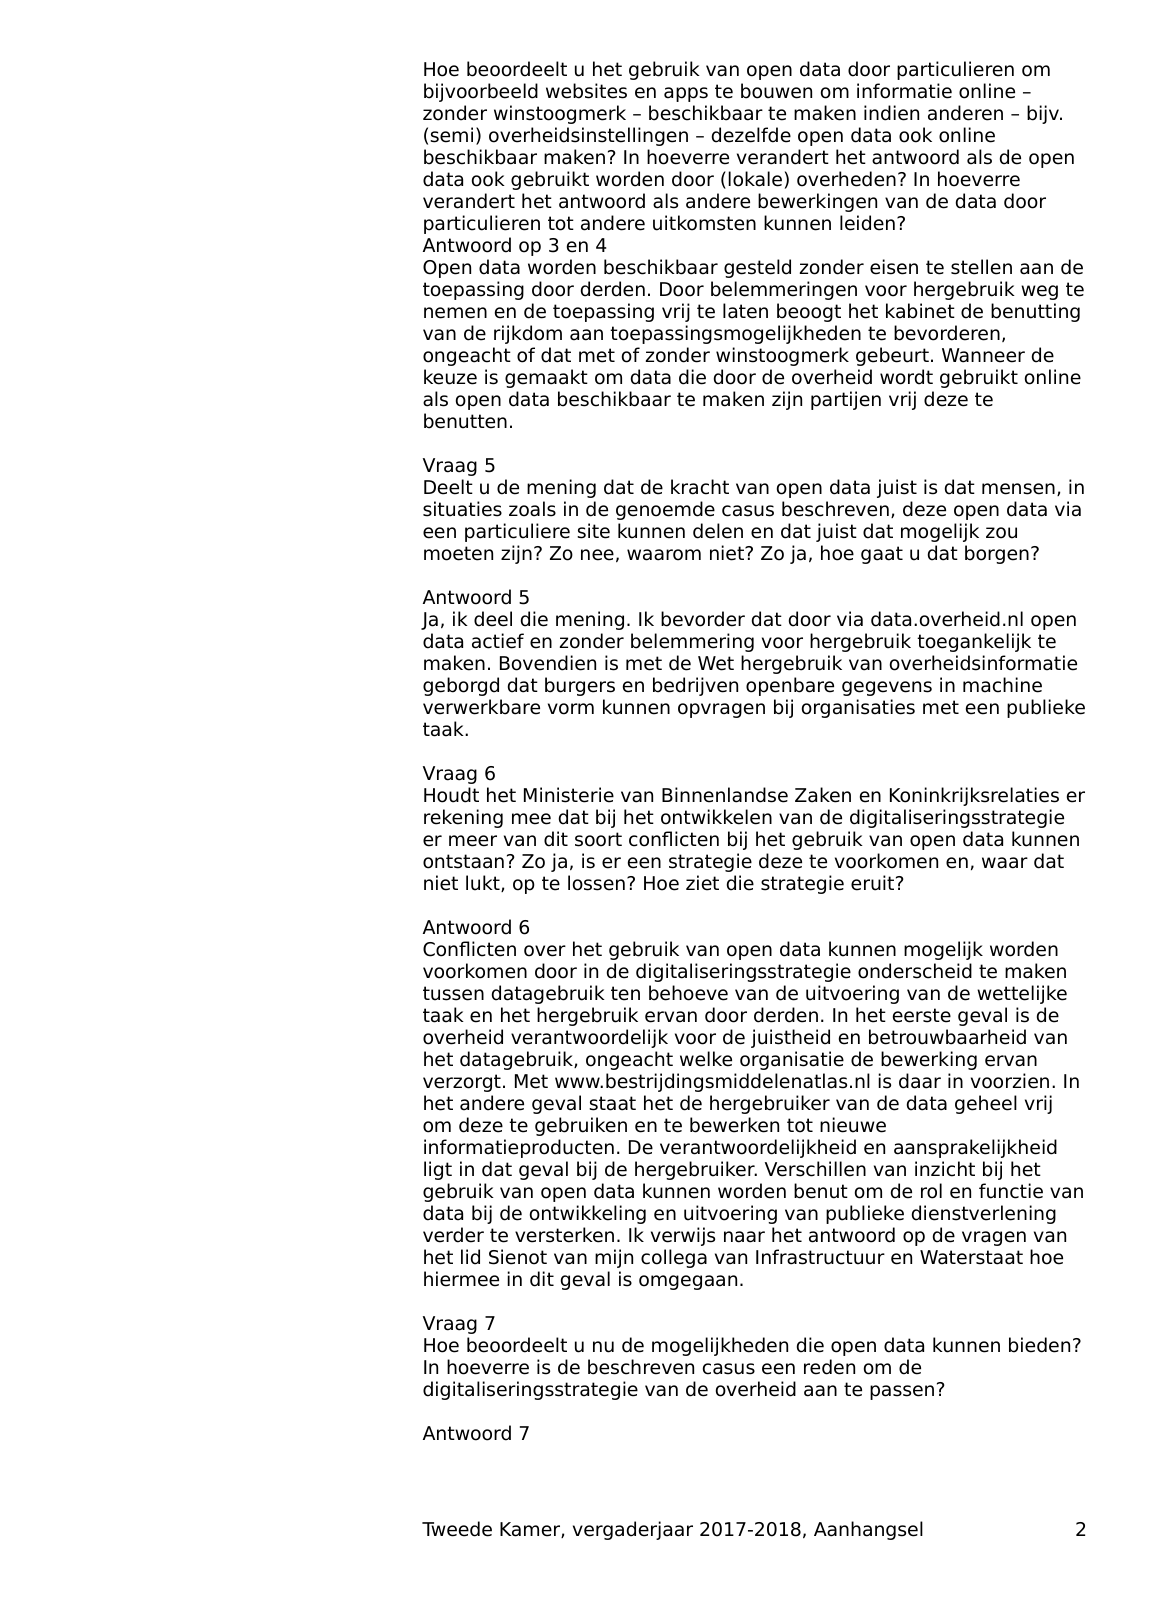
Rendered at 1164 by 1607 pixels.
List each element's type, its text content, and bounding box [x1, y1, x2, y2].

text Deelt u de mening dat de kracht van open data juist is dat mensen, in situaties zoals in de genoemde casus beschreven, deze open data via een particuliere site kunnen delen en dat juist dat mogelijk zou moeten zijn? Zo nee, waarom niet? Zo ja, hoe gaat u dat borgen? [422, 477, 1087, 565]
text Ja, ik deel die mening. Ik bevorder dat door via data.overheid.nl open data actief en zonder belemmering voor hergebruik toegankelijk te maken. Bovendien is met de Wet hergebruik van overheidsinformatie geborgd dat burgers en bedrijven openbare gegevens in machine verwerkbare vorm kunnen opvragen bij organisaties met een publieke taak. [422, 609, 1087, 741]
text Houdt het Ministerie van Binnenlandse Zaken en Koninkrijksrelaties er rekening mee dat bij het ontwikkelen van de digitaliseringsstrategie er meer van dit soort conflicten bij het gebruik van open data kunnen ontstaan? Zo ja, is er een strategie deze te voorkomen en, waar dat niet lukt, op te lossen? Hoe ziet die strategie eruit? [422, 785, 1087, 895]
text Vraag 5 [422, 455, 1087, 477]
text Vraag 6 [422, 763, 1087, 785]
text Antwoord 5 [422, 587, 1087, 609]
text Conflicten over het gebruik van open data kunnen mogelijk worden voorkomen door in de digitaliseringsstrategie onderscheid te maken tussen datagebruik ten behoeve van de uitvoering van de wettelijke taak en het hergebruik ervan door derden. In het eerste geval is de overheid verantwoordelijk voor de juistheid en betrouwbaarheid van het datagebruik, ongeacht welke organisatie de bewerking ervan verzorgt. Met www.bestrijdingsmiddelenatlas.nl is daar in voorzien. In het andere geval staat het de hergebruiker van de data geheel vrij om deze te gebruiken en te bewerken tot nieuwe informatieproducten. De verantwoordelijkheid en aansprakelijkheid ligt in dat geval bij de hergebruiker. Verschillen van inzicht bij het gebruik van open data kunnen worden benut om de rol en functie van data bij de ontwikkeling en uitvoering van publieke dienstverlening verder te versterken. Ik verwijs naar het antwoord op de vragen van het lid Sienot van mijn collega van Infrastructuur en Waterstaat hoe hiermee in dit geval is omgegaan. [422, 939, 1087, 1291]
text Antwoord 6 [422, 917, 1087, 939]
text Hoe beoordeelt u nu de mogelijkheden die open data kunnen bieden? In hoeverre is de beschreven casus een reden om de digitaliseringsstrategie van de overheid aan te passen? [422, 1335, 1087, 1401]
text Antwoord op 3 en 4 [422, 235, 1087, 257]
text Vraag 7 [422, 1313, 1087, 1335]
text Hoe beoordeelt u het gebruik van open data door particulieren om bijvoorbeeld websites en apps te bouwen om informatie online – zonder winstoogmerk – beschikbaar te maken indien anderen – bijv. (semi) overheidsinstellingen – dezelfde open data ook online beschikbaar maken? In hoeverre verandert het antwoord als de open data ook gebruikt worden door (lokale) overheden? In hoeverre verandert het antwoord als andere bewerkingen van de data door particulieren tot andere uitkomsten kunnen leiden? [422, 59, 1087, 235]
text Antwoord 7 [422, 1423, 1087, 1445]
text Open data worden beschikbaar gesteld zonder eisen te stellen aan de toepassing door derden. Door belemmeringen voor hergebruik weg te nemen en de toepassing vrij te laten beoogt het kabinet de benutting van de rijkdom aan toepassingsmogelijkheden te bevorderen, ongeacht of dat met of zonder winstoogmerk gebeurt. Wanneer de keuze is gemaakt om data die door de overheid wordt gebruikt online als open data beschikbaar te maken zijn partijen vrij deze te benutten. [422, 257, 1087, 433]
